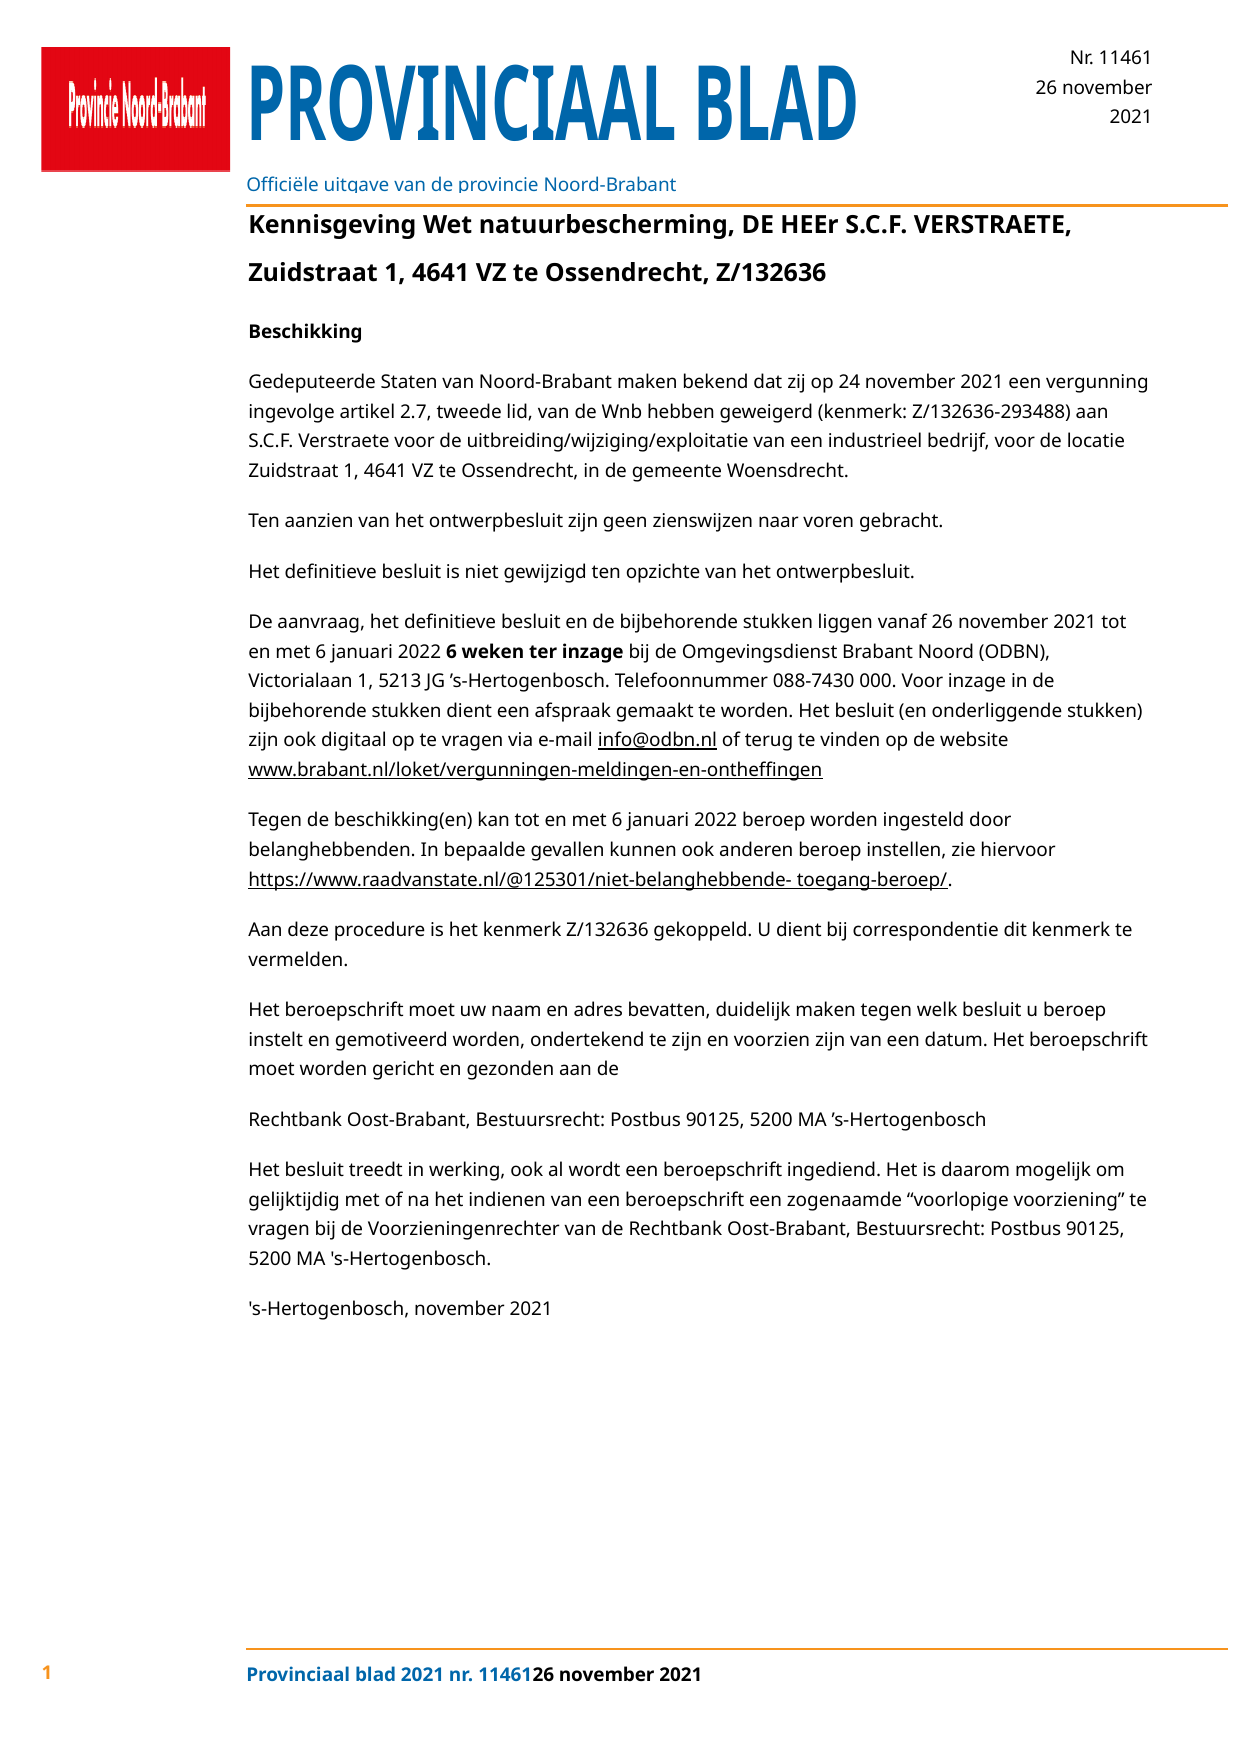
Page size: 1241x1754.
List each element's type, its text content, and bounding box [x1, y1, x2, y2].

picture [41, 47, 231, 172]
text Beschikking [248, 318, 1152, 344]
text Aan deze procedure is het kenmerk Z/132636 gekoppeld. U dient bij correspondentie dit kenmerk te vermelden. [248, 916, 1152, 972]
text Tegen de beschikking(en) kan tot en met 6 januari 2022 beroep worden ingesteld door belanghebbenden. In bepaalde gevallen kunnen ook anderen beroep instellen, zie hiervoor https://www.raadvanstate.nl/@125301/niet-belanghebbende- toegang-beroep/. [248, 807, 1152, 892]
text Het besluit treedt in werking, ook al wordt een beroepschrift ingediend. Het is daarom mogelijk om gelijktijdig met of na het indienen van een beroepschrift een zogenaamde “voorlopige voorziening” te vragen bij de Voorzieningenrechter van de Rechtbank Oost-Brabant, Bestuursrecht: Postbus 90125, 5200 MA 's-Hertogenbosch. [248, 1156, 1152, 1271]
text Ten aanzien van het ontwerpbesluit zijn geen zienswijzen naar voren gebracht. [248, 507, 1152, 533]
text De aanvraag, het definitieve besluit en de bijbehorende stukken liggen vanaf 26 november 2021 tot en met 6 januari 2022 6 weken ter inzage bij de Omgevingsdienst Brabant Noord (ODBN), Victorialaan 1, 5213 JG ’s-Hertogenbosch. Telefoonnummer 088-7430 000. Voor inzage in de bijbehorende stukken dient een afspraak gemaakt te worden. Het besluit (en onderliggende stukken) zijn ook digitaal op te vragen via e-mail info@odbn.nl of terug te vinden op de website www.brabant.nl/loket/vergunningen-meldingen-en-ontheffingen [248, 608, 1152, 782]
text Gedeputeerde Staten van Noord-Brabant maken bekend dat zij op 24 november 2021 een vergunning ingevolge artikel 2.7, tweede lid, van de Wnb hebben geweigerd (kenmerk: Z/132636-293488) aan S.C.F. Verstraete voor de uitbreiding/wijziging/exploitatie van een industrieel bedrijf, voor de locatie Zuidstraat 1, 4641 VZ te Ossendrecht, in de gemeente Woensdrecht. [248, 368, 1152, 483]
text Kennisgeving Wet natuurbescherming, DE HEEr S.C.F. VERSTRAETE, Zuidstraat 1, 4641 VZ te Ossendrecht, Z/132636 [248, 207, 1152, 288]
text Het beroepschrift moet uw naam en adres bevatten, duidelijk maken tegen welk besluit u beroep instelt en gemotiveerd worden, ondertekend te zijn en voorzien zijn van een datum. Het beroepschrift moet worden gericht en gezonden aan de [248, 996, 1152, 1081]
text 's-Hertogenbosch, november 2021 [248, 1295, 1152, 1321]
text Rechtbank Oost-Brabant, Bestuursrecht: Postbus 90125, 5200 MA ’s-Hertogenbosch [248, 1106, 1152, 1132]
text Het definitieve besluit is niet gewijzigd ten opzichte van het ontwerpbesluit. [248, 558, 1152, 584]
